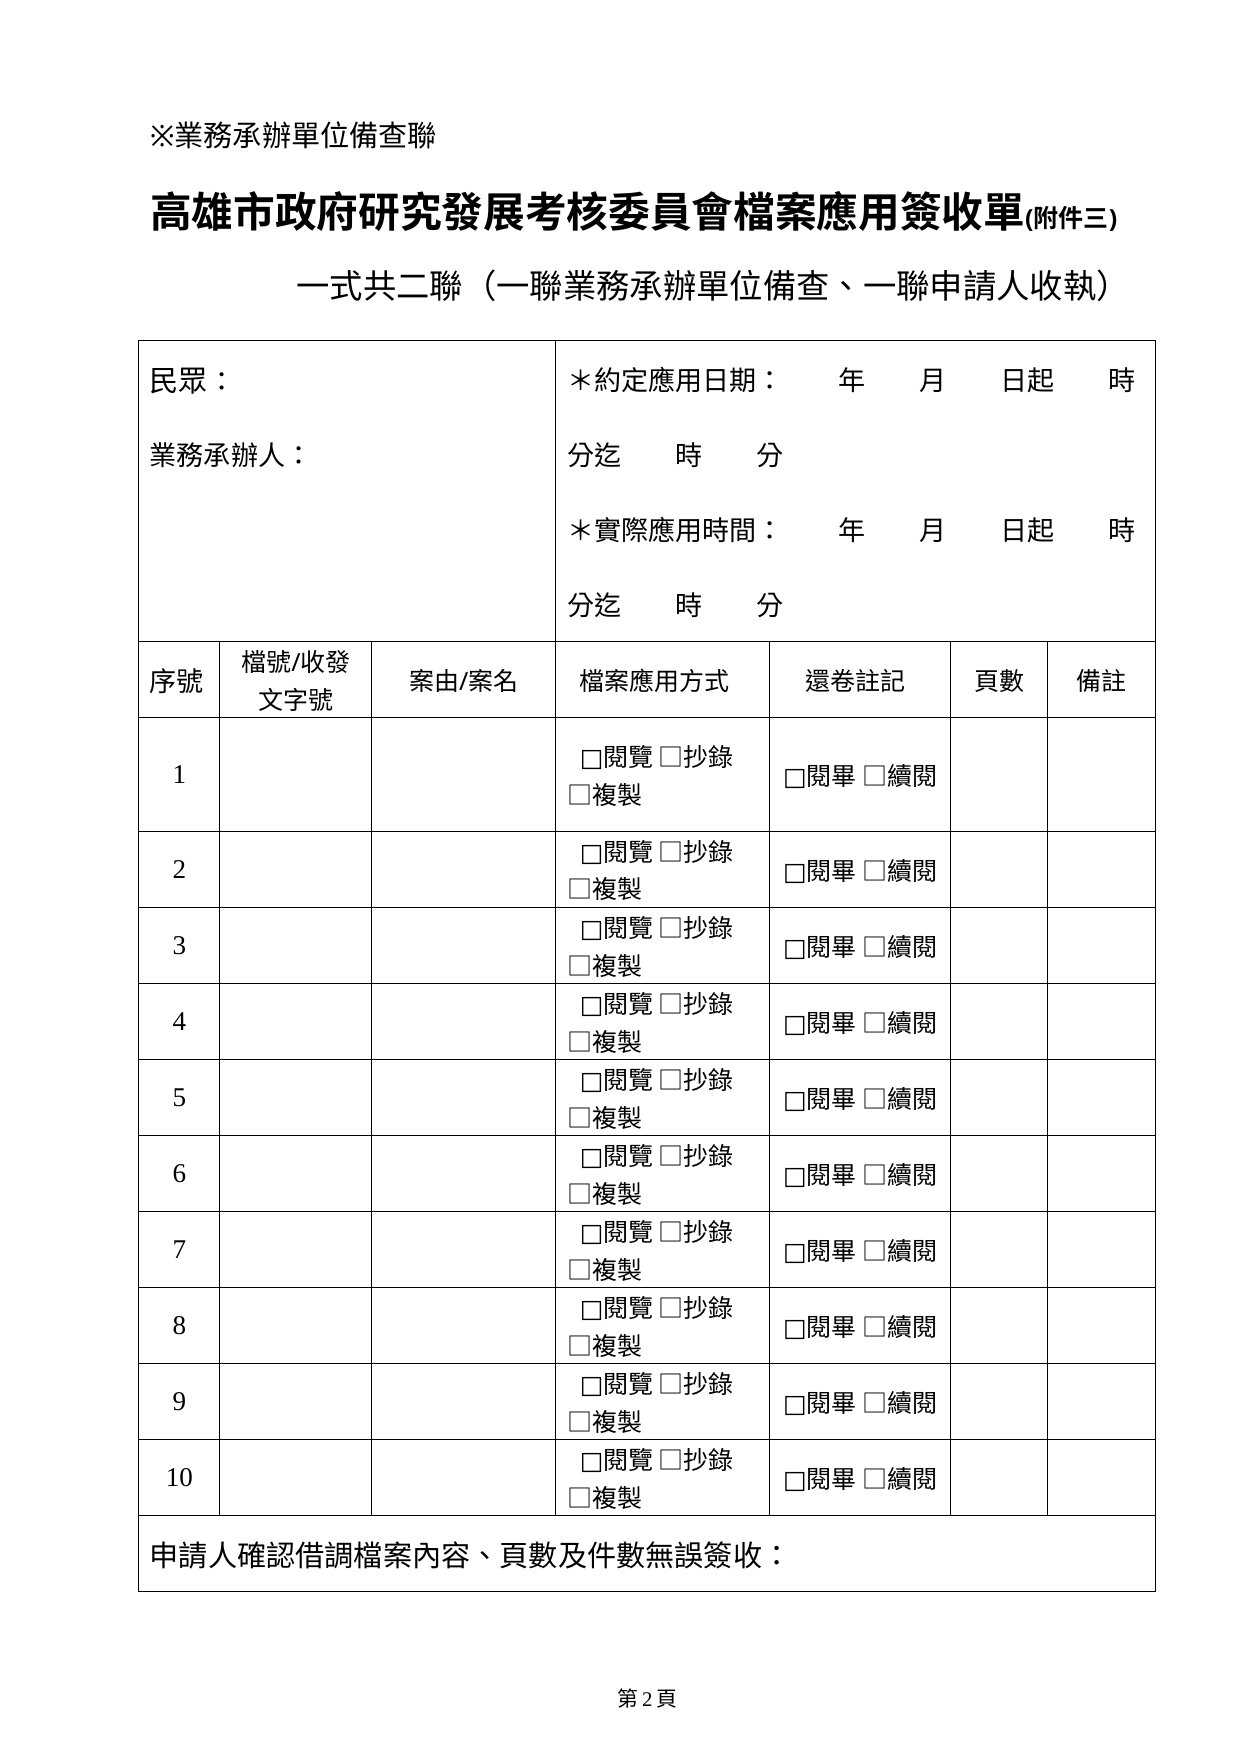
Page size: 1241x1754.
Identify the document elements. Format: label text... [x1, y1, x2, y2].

table_cell [372, 832, 555, 907]
table_cell [220, 832, 371, 907]
table_cell [951, 1212, 1047, 1287]
table_cell [220, 718, 371, 831]
text 一式共二聯（一聯業務承辦單位備查、一聯申請人收執） [150, 246, 1129, 321]
table_cell □閱畢 □續閱 [770, 908, 950, 983]
table_cell □閱覽 □抄錄 □複製 [556, 1364, 769, 1439]
table_cell [220, 1288, 371, 1363]
table_cell 7 [139, 1212, 219, 1287]
table_cell [951, 832, 1047, 907]
table_cell [220, 1136, 371, 1211]
table_cell [372, 718, 555, 831]
table_cell [951, 984, 1047, 1059]
table_cell 10 [139, 1440, 219, 1515]
table_cell □閱畢 □續閱 [770, 984, 950, 1059]
table_cell [372, 1288, 555, 1363]
table_cell 2 [139, 832, 219, 907]
table_cell [220, 1212, 371, 1287]
table_cell □閱畢 □續閱 [770, 832, 950, 907]
table_cell [1048, 1136, 1155, 1211]
table_cell □閱覽 □抄錄 □複製 [556, 718, 769, 831]
table_cell □閱覽 □抄錄 □複製 [556, 1212, 769, 1287]
table_cell 8 [139, 1288, 219, 1363]
table_cell [951, 1060, 1047, 1135]
table_cell □閱畢 □續閱 [770, 1212, 950, 1287]
table_cell 5 [139, 1060, 219, 1135]
table_cell [1048, 984, 1155, 1059]
text 高雄市政府研究發展考核委員會檔案應用簽收單(附件三) [150, 171, 1144, 246]
table_cell 檔案應用方式 [556, 642, 769, 717]
table_cell □閱畢 □續閱 [770, 1440, 950, 1515]
table_cell □閱覽 □抄錄 □複製 [556, 1136, 769, 1211]
table_header ＊約定應用日期： 年 月 日起 時 分迄 時 分 ＊實際應用時間： 年 月 日起 時 分迄 時 分 [556, 341, 1155, 641]
text ※業務承辦單位備查聯 [150, 96, 1144, 171]
table_cell [951, 1364, 1047, 1439]
table_cell 9 [139, 1364, 219, 1439]
table_cell 4 [139, 984, 219, 1059]
table_cell [1048, 1288, 1155, 1363]
table_cell [220, 1440, 371, 1515]
table_cell □閱畢 □續閱 [770, 1136, 950, 1211]
table_cell [372, 1440, 555, 1515]
table_cell 序號 [139, 642, 219, 717]
table_cell 申請人確認借調檔案內容、頁數及件數無誤簽收： [139, 1516, 1155, 1591]
table_cell [372, 1136, 555, 1211]
table_cell □閱覽 □抄錄 □複製 [556, 1440, 769, 1515]
table_cell □閱覽 □抄錄 □複製 [556, 984, 769, 1059]
table_cell □閱覽 □抄錄 □複製 [556, 908, 769, 983]
table_cell [951, 1288, 1047, 1363]
table_cell [372, 1212, 555, 1287]
table_cell [220, 908, 371, 983]
table_cell [951, 908, 1047, 983]
table_cell [220, 984, 371, 1059]
table_cell 檔號/收發文字號 [220, 642, 371, 717]
table_cell [372, 1060, 555, 1135]
table_cell 還卷註記 [770, 642, 950, 717]
table_cell □閱覽 □抄錄 □複製 [556, 832, 769, 907]
table_cell 備註 [1048, 642, 1155, 717]
table_cell □閱畢 □續閱 [770, 1060, 950, 1135]
table_cell [1048, 1364, 1155, 1439]
table_cell [1048, 1440, 1155, 1515]
table_cell 3 [139, 908, 219, 983]
table_cell [951, 1136, 1047, 1211]
table_cell [1048, 1212, 1155, 1287]
table_cell □閱覽 □抄錄 □複製 [556, 1060, 769, 1135]
table_cell [951, 1440, 1047, 1515]
table_cell [1048, 1060, 1155, 1135]
table_cell □閱畢 □續閱 [770, 1288, 950, 1363]
table_cell □閱覽 □抄錄 □複製 [556, 1288, 769, 1363]
table_cell 案由/案名 [372, 642, 555, 717]
table_cell [220, 1364, 371, 1439]
table_cell 6 [139, 1136, 219, 1211]
table_cell [1048, 908, 1155, 983]
table_cell □閱畢 □續閱 [770, 718, 950, 831]
table_cell 頁數 [951, 642, 1047, 717]
table_cell [1048, 718, 1155, 831]
table_cell [372, 984, 555, 1059]
table_cell [372, 1364, 555, 1439]
table_cell □閱畢 □續閱 [770, 1364, 950, 1439]
table_cell [1048, 832, 1155, 907]
table_header 民眾： 業務承辦人： [139, 341, 555, 641]
table_cell [951, 718, 1047, 831]
table_cell [372, 908, 555, 983]
table_cell [220, 1060, 371, 1135]
table_cell 1 [139, 718, 219, 831]
